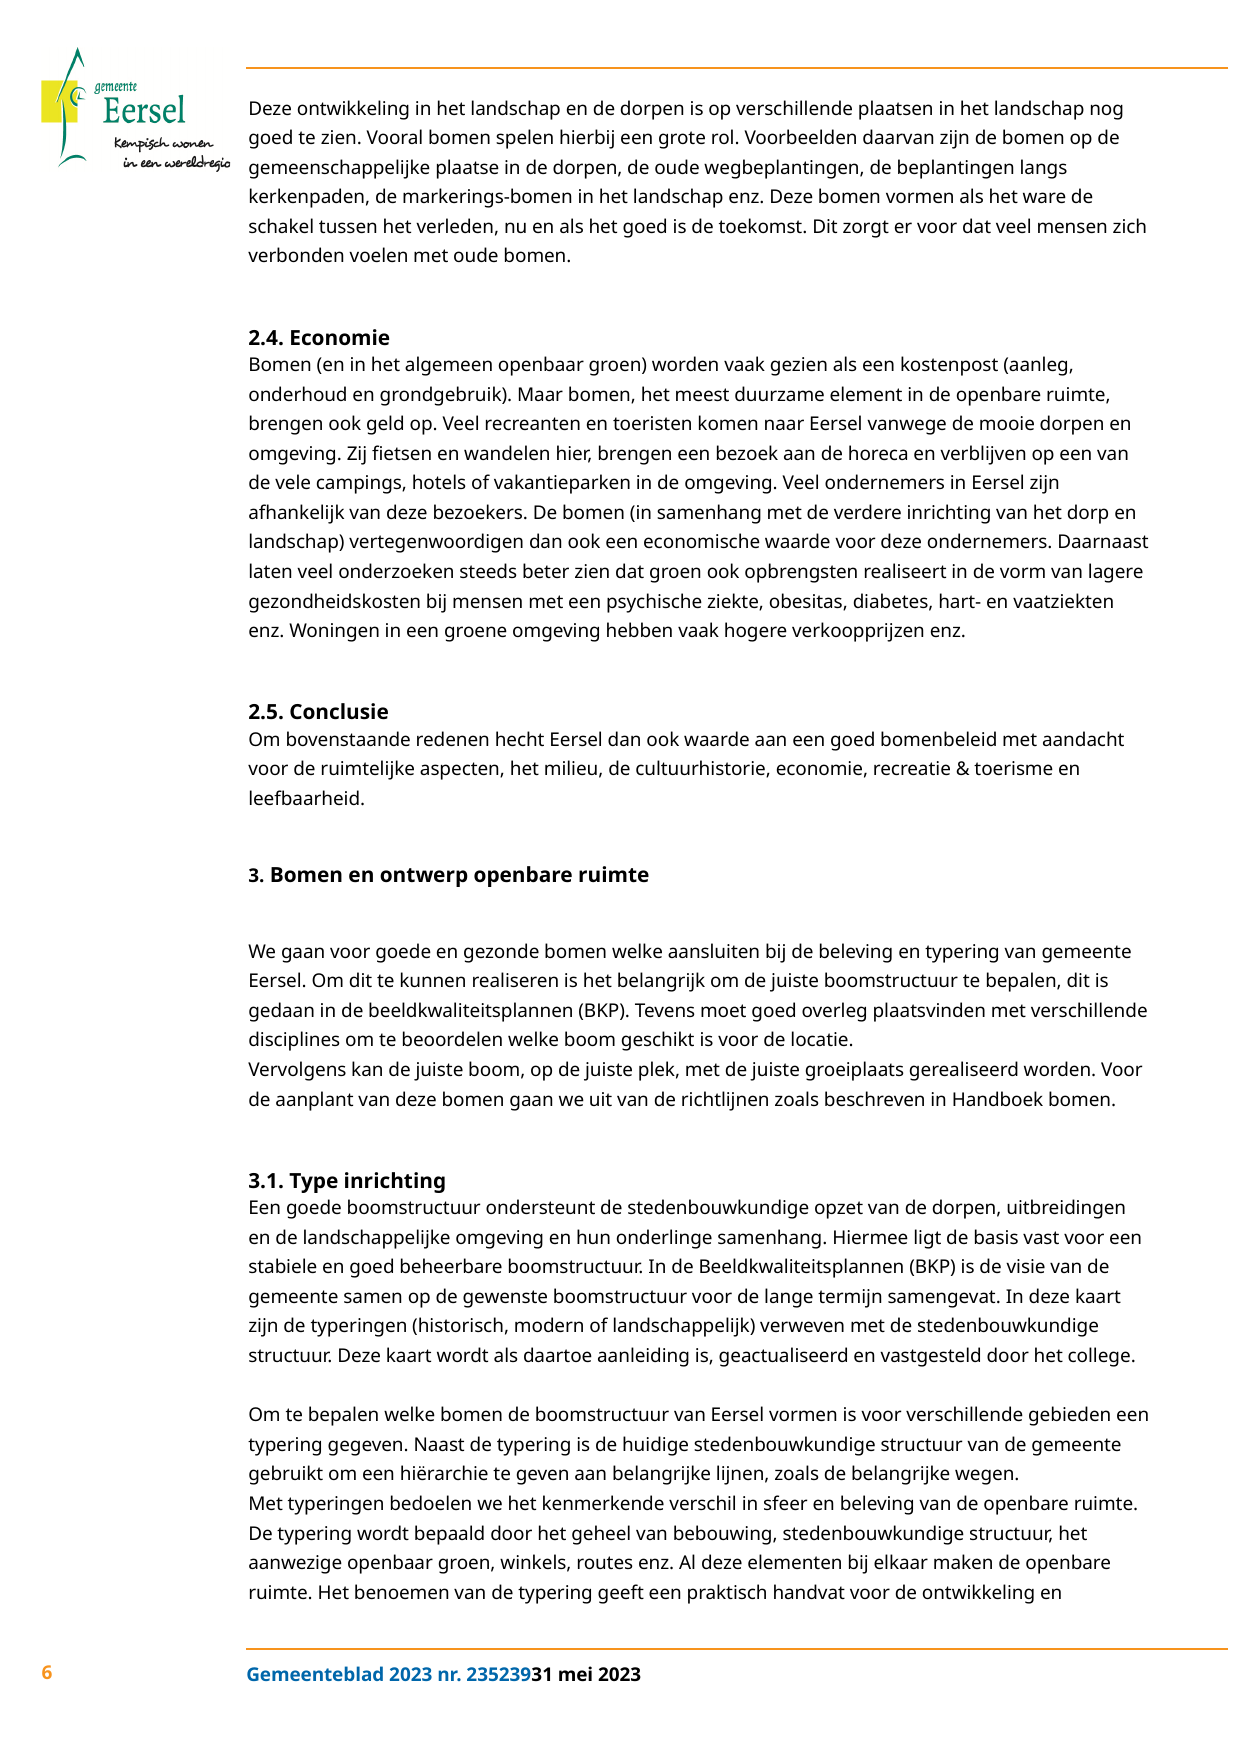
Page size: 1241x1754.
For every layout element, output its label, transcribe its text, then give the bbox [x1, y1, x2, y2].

text Een goede boomstructuur ondersteunt de stedenbouwkundige opzet van de dorpen, uitbreidingen en de landschappelijke omgeving en hun onderlinge samenhang. Hiermee ligt de basis vast voor een stabiele en goed beheerbare boomstructuur. In de Beeldkwaliteitsplannen (BKP) is de visie van de gemeente samen op de gewenste boomstructuur voor de lange termijn samengevat. In deze kaart zijn de typeringen (historisch, modern of landschappelijk) verweven met de stedenbouwkundige structuur. Deze kaart wordt als daartoe aanleiding is, geactualiseerd en vastgesteld door het college. [248, 1194, 1152, 1368]
picture [41, 47, 231, 172]
text Deze ontwikkeling in het landschap en de dorpen is op verschillende plaatsen in het landschap nog goed te zien. Vooral bomen spelen hierbij een grote rol. Voorbeelden daarvan zijn de bomen op de gemeenschappelijke plaatse in de dorpen, de oude wegbeplantingen, de beplantingen langs kerkenpaden, de markerings-bomen in het landschap enz. Deze bomen vormen als het ware de schakel tussen het verleden, nu en als het goed is de toekomst. Dit zorgt er voor dat veel mensen zich verbonden voelen met oude bomen. [248, 95, 1152, 268]
text Om te bepalen welke bomen de boomstructuur van Eersel vormen is voor verschillende gebieden een typering gegeven. Naast de typering is de huidige stedenbouwkundige structuur van de gemeente gebruikt om een hiërarchie te geven aan belangrijke lijnen, zoals de belangrijke wegen. [248, 1401, 1152, 1486]
text Om bovenstaande redenen hecht Eersel dan ook waarde aan een goed bomenbeleid met aandacht voor de ruimtelijke aspecten, het milieu, de cultuurhistorie, economie, recreatie & toerisme en leefbaarheid. [248, 726, 1152, 811]
text 2.5. Conclusie [248, 697, 1152, 726]
text 2.4. Economie [248, 323, 1152, 351]
text Bomen (en in het algemeen openbaar groen) worden vaak gezien als een kostenpost (aanleg, onderhoud en grondgebruik). Maar bomen, het meest duurzame element in de openbare ruimte, brengen ook geld op. Veel recreanten en toeristen komen naar Eersel vanwege de mooie dorpen en omgeving. Zij fietsen en wandelen hier, brengen een bezoek aan de horeca en verblijven op een van de vele campings, hotels of vakantieparken in de omgeving. Veel ondernemers in Eersel zijn afhankelijk van deze bezoekers. De bomen (in samenhang met de verdere inrichting van het dorp en landschap) vertegenwoordigen dan ook een economische waarde voor deze ondernemers. Daarnaast laten veel onderzoeken steeds beter zien dat groen ook opbrengsten realiseert in de vorm van lagere gezondheidskosten bij mensen met een psychische ziekte, obesitas, diabetes, hart- en vaatziekten enz. Woningen in een groene omgeving hebben vaak hogere verkoopprijzen enz. [248, 351, 1152, 643]
text Met typeringen bedoelen we het kenmerkende verschil in sfeer en beleving van de openbare ruimte. De typering wordt bepaald door het geheel van bebouwing, stedenbouwkundige structuur, het aanwezige openbaar groen, winkels, routes enz. Al deze elementen bij elkaar maken de openbare ruimte. Het benoemen van de typering geeft een praktisch handvat voor de ontwikkeling en [248, 1490, 1152, 1604]
text We gaan voor goede en gezonde bomen welke aansluiten bij de beleving en typering van gemeente Eersel. Om dit te kunnen realiseren is het belangrijk om de juiste boomstructuur te bepalen, dit is gedaan in de beeldkwaliteitsplannen (BKP). Tevens moet goed overleg plaatsvinden met verschillende disciplines om te beoordelen welke boom geschikt is voor de locatie. [248, 938, 1152, 1052]
text 3.1. Type inrichting [248, 1166, 1152, 1194]
text 3. Bomen en ontwerp openbare ruimte [248, 860, 1152, 889]
text Vervolgens kan de juiste boom, op de juiste plek, met de juiste groeiplaats gerealiseerd worden. Voor de aanplant van deze bomen gaan we uit van de richtlijnen zoals beschreven in Handboek bomen. [248, 1056, 1152, 1112]
